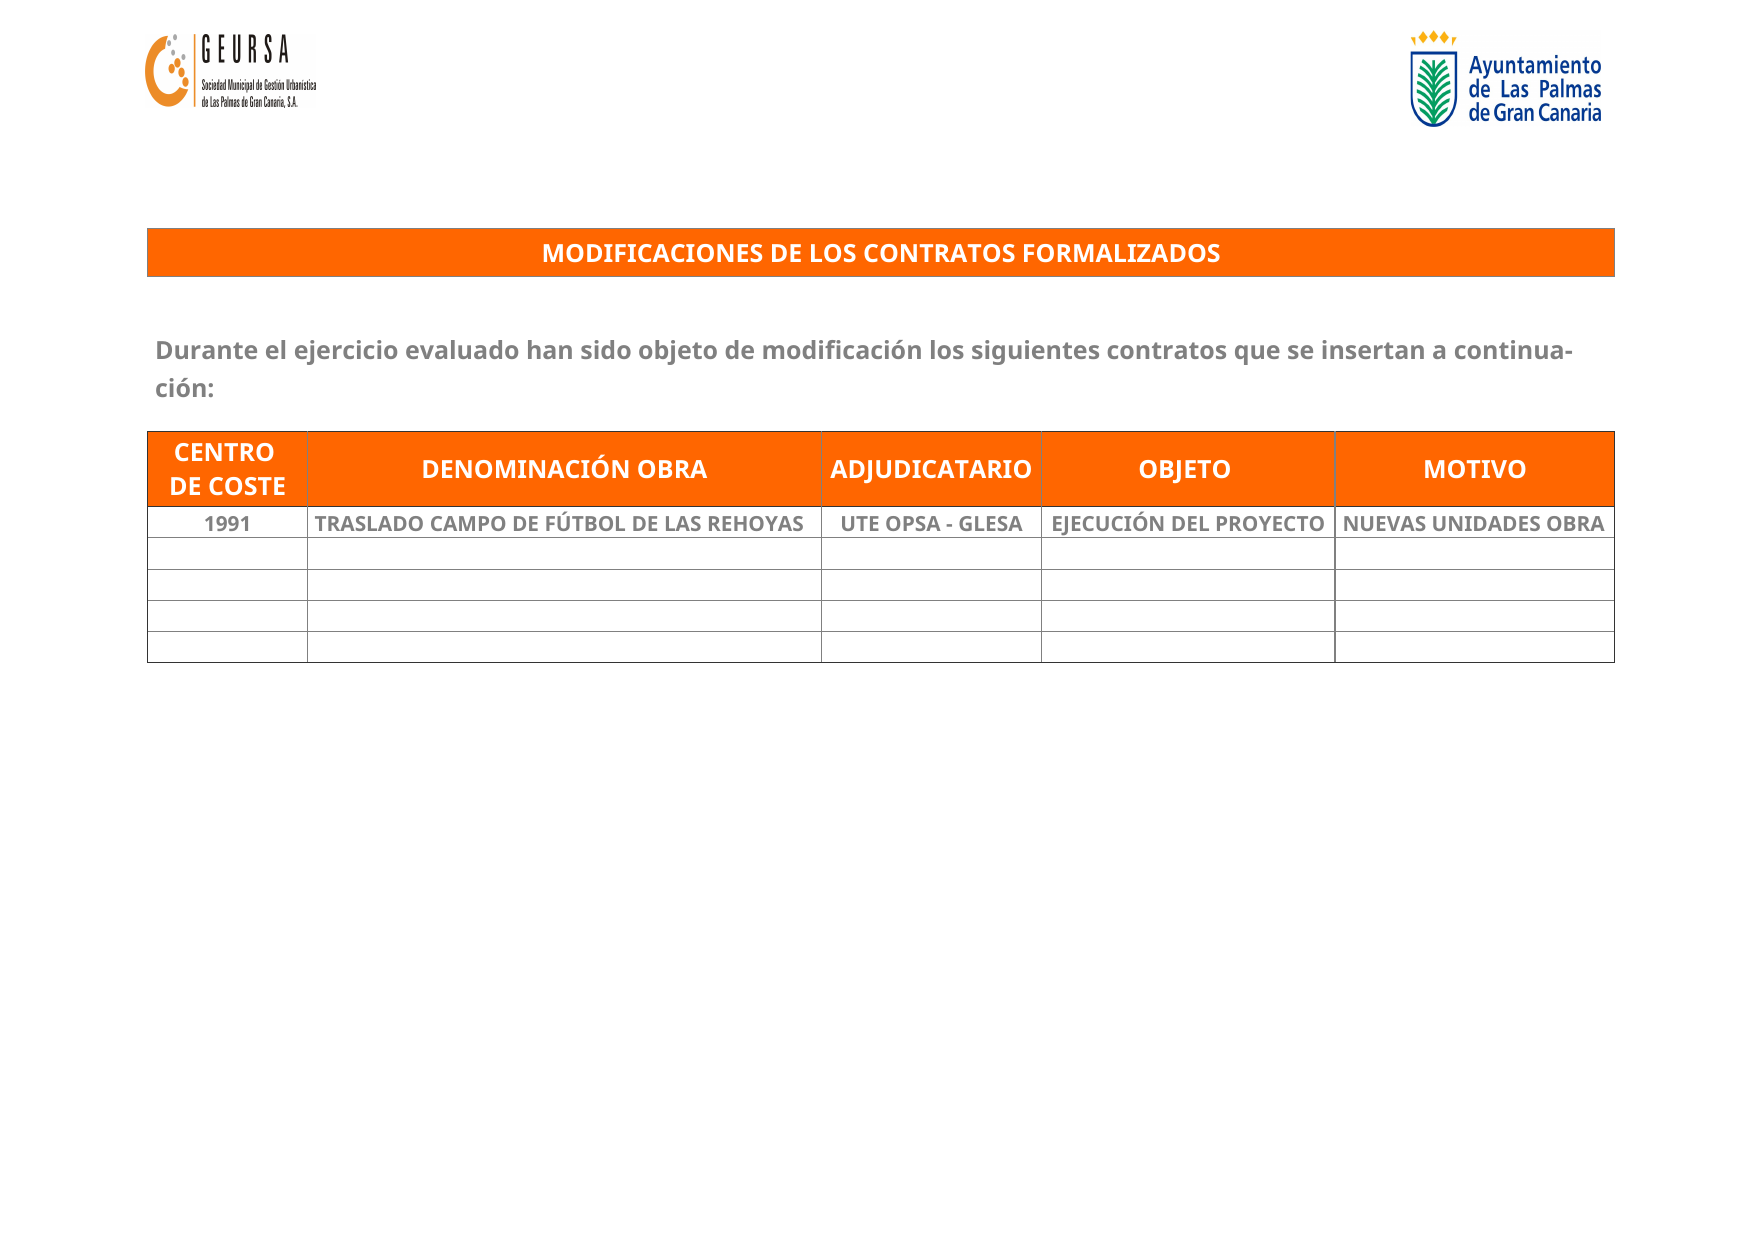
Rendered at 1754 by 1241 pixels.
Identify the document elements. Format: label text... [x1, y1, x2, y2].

table_cell EJECUCIÓN DEL PROYECTO [1042, 507, 1334, 537]
table_cell [308, 632, 821, 662]
table_cell [308, 538, 821, 568]
table_cell 1991 [148, 507, 307, 537]
picture [1410, 30, 1601, 127]
table_cell [148, 570, 307, 600]
table_header [1041, 177, 1335, 228]
table_cell [1336, 632, 1614, 662]
table_cell ción: [148, 367, 307, 404]
table_cell [1336, 570, 1614, 600]
table_cell [148, 601, 307, 631]
table_cell [822, 538, 1041, 568]
table_header [1342, 201, 1607, 228]
table_cell [307, 367, 821, 404]
table_cell [1335, 404, 1614, 431]
table_cell [308, 570, 821, 600]
table_cell UTE OPSA - GLESA [822, 507, 1041, 537]
table_cell DENOMINACIÓN OBRA [308, 432, 821, 506]
table_cell [1041, 303, 1335, 329]
table_cell [821, 303, 1041, 329]
table_header [148, 177, 307, 228]
table_cell [1335, 303, 1614, 329]
table_cell [822, 570, 1041, 600]
table_cell MOTIVO [1336, 432, 1614, 506]
table_cell OBJETO [1042, 432, 1334, 506]
table_cell [822, 632, 1041, 662]
table_header [821, 177, 1041, 228]
table_cell MODIFICACIONES DE LOS CONTRATOS FORMALIZADOS [148, 229, 1614, 276]
table_cell [1041, 277, 1335, 303]
table_cell [307, 277, 821, 303]
table_cell [1335, 367, 1614, 404]
table_cell [1336, 538, 1614, 568]
table_cell [308, 601, 821, 631]
table_header [307, 177, 821, 228]
table_cell [1042, 570, 1334, 600]
table_cell [1042, 601, 1334, 631]
table_header [1335, 177, 1614, 228]
table_cell [1336, 601, 1614, 631]
table_cell [821, 367, 1041, 404]
table_cell [1041, 404, 1335, 431]
table_cell TRASLADO CAMPO DE FÚTBOL DE LAS REHOYAS [308, 507, 821, 537]
table_cell [148, 632, 307, 662]
table_cell [148, 404, 307, 431]
table_cell [148, 277, 307, 303]
table_header [155, 201, 300, 228]
table_cell [307, 404, 821, 431]
table_cell NUEVAS UNIDADES OBRA [1336, 507, 1614, 537]
table_cell [1042, 538, 1334, 568]
table_cell [148, 538, 307, 568]
picture [145, 34, 316, 108]
table_cell [1041, 367, 1335, 404]
table_cell ADJUDICATARIO [822, 432, 1041, 506]
table_cell CENTRO DE COSTE [148, 432, 307, 506]
table_cell [822, 601, 1041, 631]
table_cell [1042, 632, 1334, 662]
table_cell [1335, 277, 1614, 303]
table_cell [821, 277, 1041, 303]
table_cell [307, 303, 821, 329]
table_cell [821, 404, 1041, 431]
table_cell [148, 303, 307, 329]
table_cell Durante el ejercicio evaluado han sido objeto de modificación los siguientes contratos que se insertan a continua- [148, 329, 1614, 367]
